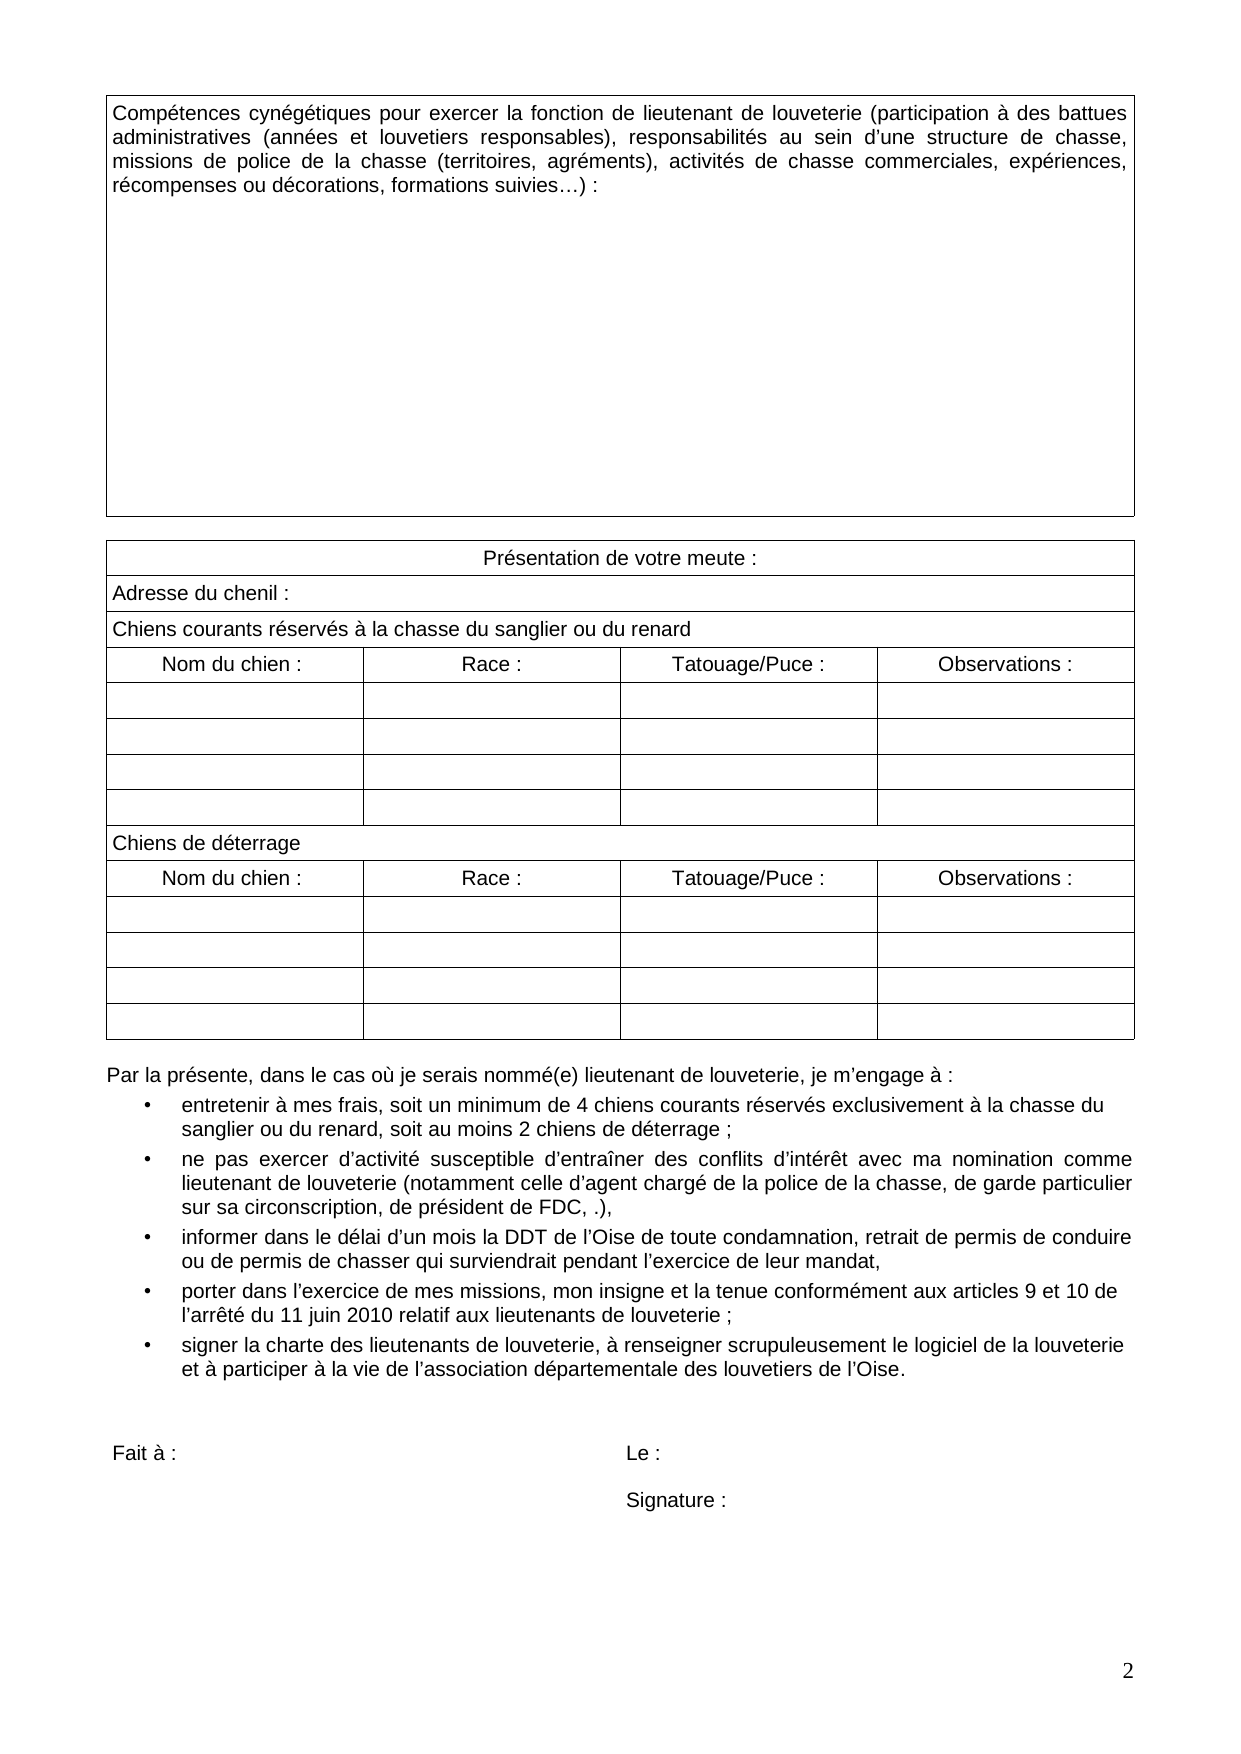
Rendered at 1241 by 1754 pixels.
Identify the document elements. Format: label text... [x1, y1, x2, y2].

table_cell [621, 719, 877, 753]
table_cell Tatouage/Puce : [621, 648, 877, 682]
table_cell [364, 968, 620, 1003]
table_cell [878, 790, 1134, 825]
table_cell [364, 790, 620, 825]
table_cell [107, 755, 363, 789]
table_cell [107, 683, 363, 718]
list entretenir à mes frais, soit un minimum de 4 chiens courants réservés exclusivement à la chasse du sanglier ou du renard, soit au moins 2 chiens de déterrage ; [144, 1093, 1134, 1141]
table_cell [878, 1004, 1134, 1038]
table_cell [878, 683, 1134, 718]
list signer la charte des lieutenants de louveterie, à renseigner scrupuleusement le logiciel de la louveterie et à participer à la vie de l’association départementale des louvetiers de l’Oise. [144, 1333, 1134, 1381]
table_cell Observations : [878, 861, 1134, 896]
table_cell Nom du chien : [107, 861, 363, 896]
table_cell Adresse du chenil : [107, 576, 1134, 611]
table_cell [364, 1004, 620, 1038]
table_cell [364, 933, 620, 967]
table_cell [107, 933, 363, 967]
table_cell [878, 719, 1134, 753]
table_cell [107, 719, 363, 753]
list porter dans l’exercice de mes missions, mon insigne et la tenue conformément aux articles 9 et 10 de l’arrêté du 11 juin 2010 relatif aux lieutenants de louveterie ; [144, 1279, 1134, 1327]
table_cell [878, 755, 1134, 789]
table_cell [364, 755, 620, 789]
table_cell [878, 897, 1134, 932]
table_cell Chiens courants réservés à la chasse du sanglier ou du renard [107, 612, 1134, 647]
text Par la présente, dans le cas où je serais nommé(e) lieutenant de louveterie, je m’engage à : [106, 1063, 1134, 1087]
table_cell Tatouage/Puce : [621, 861, 877, 896]
table_cell [621, 1004, 877, 1038]
list informer dans le délai d’un mois la DDT de l’Oise de toute condamnation, retrait de permis de conduire ou de permis de chasser qui surviendrait pendant l’exercice de leur mandat, [144, 1225, 1134, 1273]
table_cell Nom du chien : [107, 648, 363, 682]
table_cell [621, 683, 877, 718]
table_cell [364, 719, 620, 753]
table_cell [878, 933, 1134, 967]
table_header Présentation de votre meute : [107, 541, 1134, 575]
table_header Le : [620, 1435, 1134, 1471]
table_header Compétences cynégétiques pour exercer la fonction de lieutenant de louveterie (participation à des battues administratives (années et louvetiers responsables), responsabilités au sein d’une structure de chasse, missions de police de la chasse (territoires, agréments), activités de chasse commerciales, expériences, récompenses ou décorations, formations suivies…) : [107, 96, 1134, 516]
table_cell Race : [364, 861, 620, 896]
table_cell [364, 683, 620, 718]
table_cell Race : [364, 648, 620, 682]
table_cell [107, 790, 363, 825]
table_cell Chiens de déterrage [107, 826, 1134, 860]
table_cell [621, 755, 877, 789]
table_cell Signature : [620, 1471, 1134, 1518]
table_cell [106, 1471, 620, 1518]
table_header Fait à : [106, 1435, 620, 1471]
table_cell [621, 790, 877, 825]
table_cell [107, 968, 363, 1003]
table_cell [621, 968, 877, 1003]
table_cell [107, 1004, 363, 1038]
table_cell [364, 897, 620, 932]
table_cell [621, 933, 877, 967]
list ne pas exercer d’activité susceptible d’entraîner des conflits d’intérêt avec ma nomination comme lieutenant de louveterie (notamment celle d’agent chargé de la police de la chasse, de garde particulier sur sa circonscription, de président de FDC, .), [144, 1147, 1134, 1219]
table_cell Observations : [878, 648, 1134, 682]
table_cell [107, 897, 363, 932]
table_cell [621, 897, 877, 932]
table_cell [878, 968, 1134, 1003]
